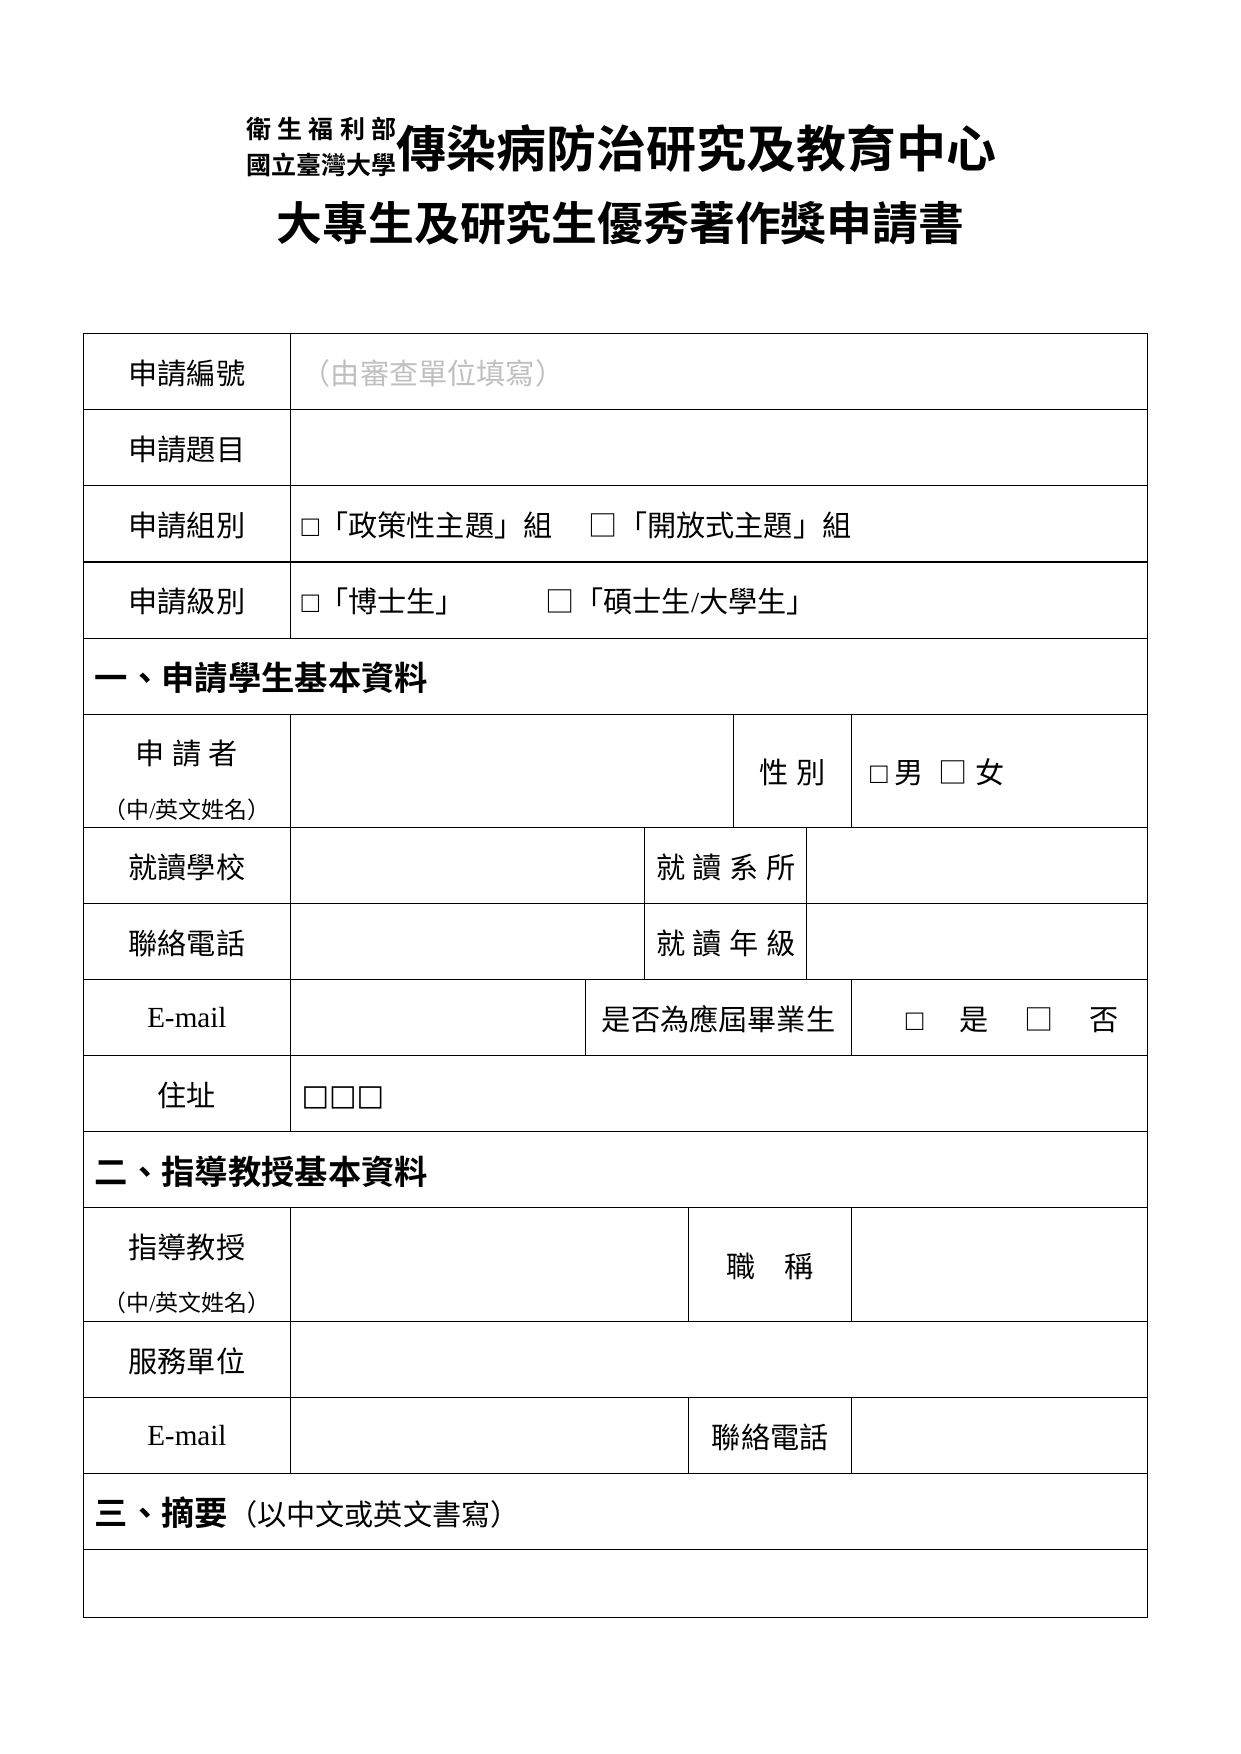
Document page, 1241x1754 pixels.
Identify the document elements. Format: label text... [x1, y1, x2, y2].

table_cell 住址 [84, 1056, 290, 1131]
table_cell E-mail [84, 980, 290, 1055]
table_cell 申請級別 [84, 563, 290, 637]
text 衛生福利部 國立臺灣大學傳染病防治研究及教育中心 [246, 108, 1053, 183]
table_cell [852, 1208, 1147, 1321]
table_cell [291, 715, 733, 827]
table_cell 聯絡電話 [84, 904, 290, 979]
table_cell [291, 1398, 688, 1473]
table_cell [291, 828, 644, 903]
table_cell □「博士生」 □「碩士生/大學生」 [291, 563, 1147, 637]
table_cell E-mail [84, 1398, 290, 1473]
table_cell [291, 1208, 688, 1321]
table_cell 職 稱 [689, 1208, 851, 1321]
table_cell 就讀年級 [645, 904, 806, 979]
table_cell [291, 1322, 1147, 1397]
table_cell 申請題目 [84, 410, 290, 485]
table_cell 性 別 [734, 715, 851, 827]
table_cell 二、指導教授基本資料 [84, 1132, 1147, 1207]
table_cell 指導教授 （中/英文姓名） [84, 1208, 290, 1321]
table_cell 三、摘要（以中文或英文書寫） [84, 1474, 1147, 1549]
table_cell [291, 410, 1147, 485]
table_cell 就讀學校 [84, 828, 290, 903]
table_header 申請編號 [84, 334, 290, 409]
table_cell [852, 1398, 1147, 1473]
table_cell □□□ [291, 1056, 1147, 1131]
table_cell 是否為應屆畢業生 [586, 980, 851, 1055]
table_cell [807, 828, 1147, 903]
table_cell 申請組別 [84, 486, 290, 561]
table_cell 申 請 者 （中/英文姓名） [84, 715, 290, 827]
table_header （由審查單位填寫） [291, 334, 1147, 409]
text 大專生及研究生優秀著作獎申請書 [187, 183, 1053, 258]
table_cell □「政策性主題」組 □「開放式主題」組 [291, 486, 1147, 561]
table_cell [84, 1550, 1147, 1617]
table_cell 聯絡電話 [689, 1398, 851, 1473]
table_cell □ 男 □ 女 [852, 715, 1147, 827]
table_cell [807, 904, 1147, 979]
table_cell □是□否 [852, 980, 1147, 1055]
table_cell [291, 904, 644, 979]
table_cell 一、申請學生基本資料 [84, 639, 1147, 713]
table_cell 就讀系所 [645, 828, 806, 903]
table_cell [291, 980, 585, 1055]
table_cell 服務單位 [84, 1322, 290, 1397]
